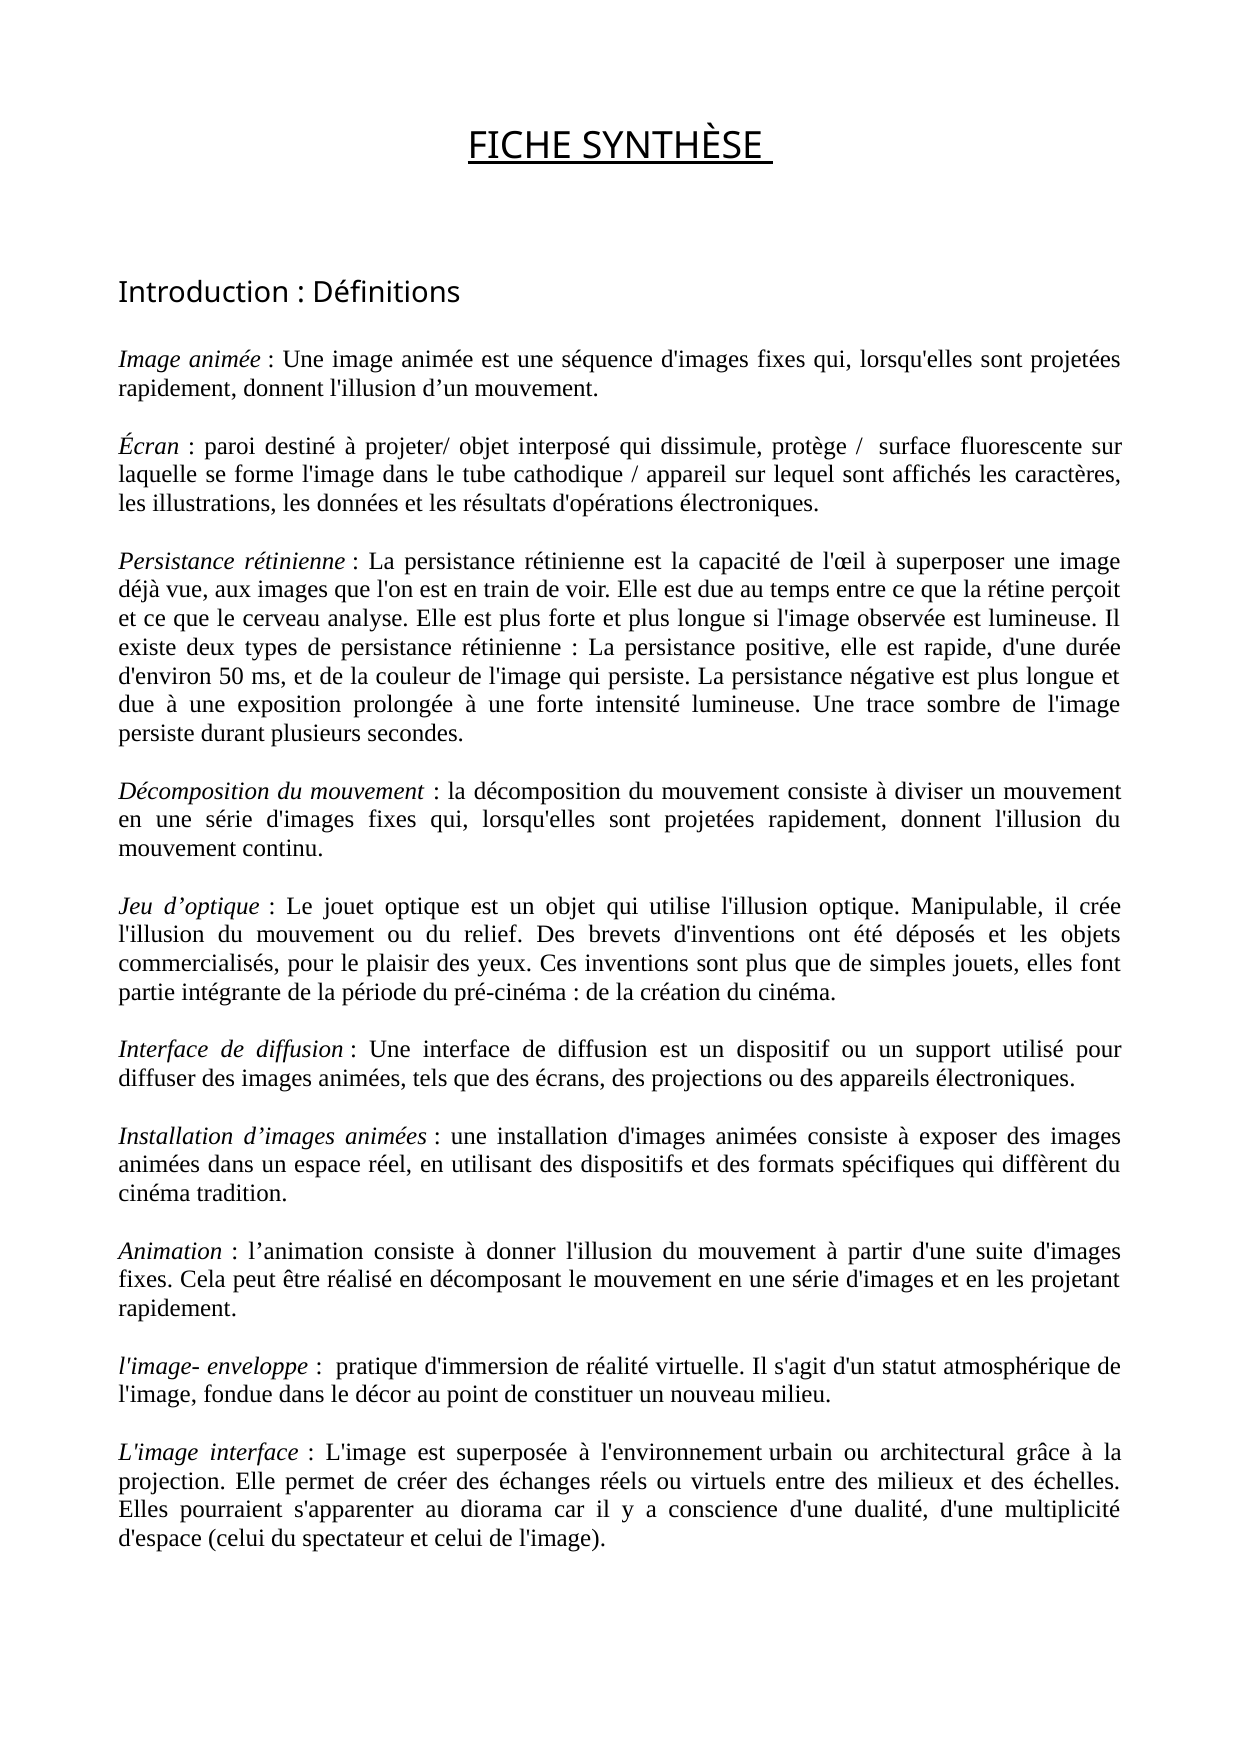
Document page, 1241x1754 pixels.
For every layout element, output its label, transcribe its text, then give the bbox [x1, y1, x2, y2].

text Animation : l’animation consiste à donner l'illusion du mouvement à partir d'une suite d'images fixes. Cela peut être réalisé en décomposant le mouvement en une série d'images et en les projetant rapidement. [118, 1236, 1122, 1322]
text Écran : paroi destiné à projeter/ objet interposé qui dissimule, protège / surface fluorescente sur laquelle se forme l'image dans le tube cathodique / appareil sur lequel sont affichés les caractères, les illustrations, les données et les résultats d'opérations électroniques. [118, 431, 1122, 517]
text l'image- enveloppe : pratique d'immersion de réalité virtuelle. Il s'agit d'un statut atmosphérique de l'image, fondue dans le décor au point de constituer un nouveau milieu. [118, 1351, 1122, 1408]
text Image animée : Une image animée est une séquence d'images fixes qui, lorsqu'elles sont projetées rapidement, donnent l'illusion d’un mouvement. [118, 344, 1122, 402]
text Décomposition du mouvement : la décomposition du mouvement consiste à diviser un mouvement en une série d'images fixes qui, lorsqu'elles sont projetées rapidement, donnent l'illusion du mouvement continu. [118, 776, 1122, 862]
text Introduction : Définitions [118, 271, 1122, 311]
text Installation d’images animées : une installation d'images animées consiste à exposer des images animées dans un espace réel, en utilisant des dispositifs et des formats spécifiques qui diffèrent du cinéma tradition. [118, 1121, 1122, 1207]
text Interface de diffusion : Une interface de diffusion est un dispositif ou un support utilisé pour diffuser des images animées, tels que des écrans, des projections ou des appareils électroniques. [118, 1034, 1122, 1092]
text Jeu d’optique : Le jouet optique est un objet qui utilise l'illusion optique. Manipulable, il crée l'illusion du mouvement ou du relief. Des brevets d'inventions ont été déposés et les objets commercialisés, pour le plaisir des yeux. Ces inventions sont plus que de simples jouets, elles font partie intégrante de la période du pré-cinéma : de la création du cinéma. [118, 891, 1122, 1006]
text L'image interface : L'image est superposée à l'environnement urbain ou architectural grâce à la projection. Elle permet de créer des échanges réels ou virtuels entre des milieux et des échelles. Elles pourraient s'apparenter au diorama car il y a conscience d'une dualité, d'une multiplicité d'espace (celui du spectateur et celui de l'image). [118, 1437, 1122, 1552]
text Persistance rétinienne : La persistance rétinienne est la capacité de l'œil à superposer une image déjà vue, aux images que l'on est en train de voir. Elle est due au temps entre ce que la rétine perçoit et ce que le cerveau analyse. Elle est plus forte et plus longue si l'image observée est lumineuse. Il existe deux types de persistance rétinienne : La persistance positive, elle est rapide, d'une durée d'environ 50 ms, et de la couleur de l'image qui persiste. La persistance négative est plus longue et due à une exposition prolongée à une forte intensité lumineuse. Une trace sombre de l'image persiste durant plusieurs secondes. [118, 546, 1122, 747]
text FICHE SYNTHÈSE [118, 118, 1122, 169]
